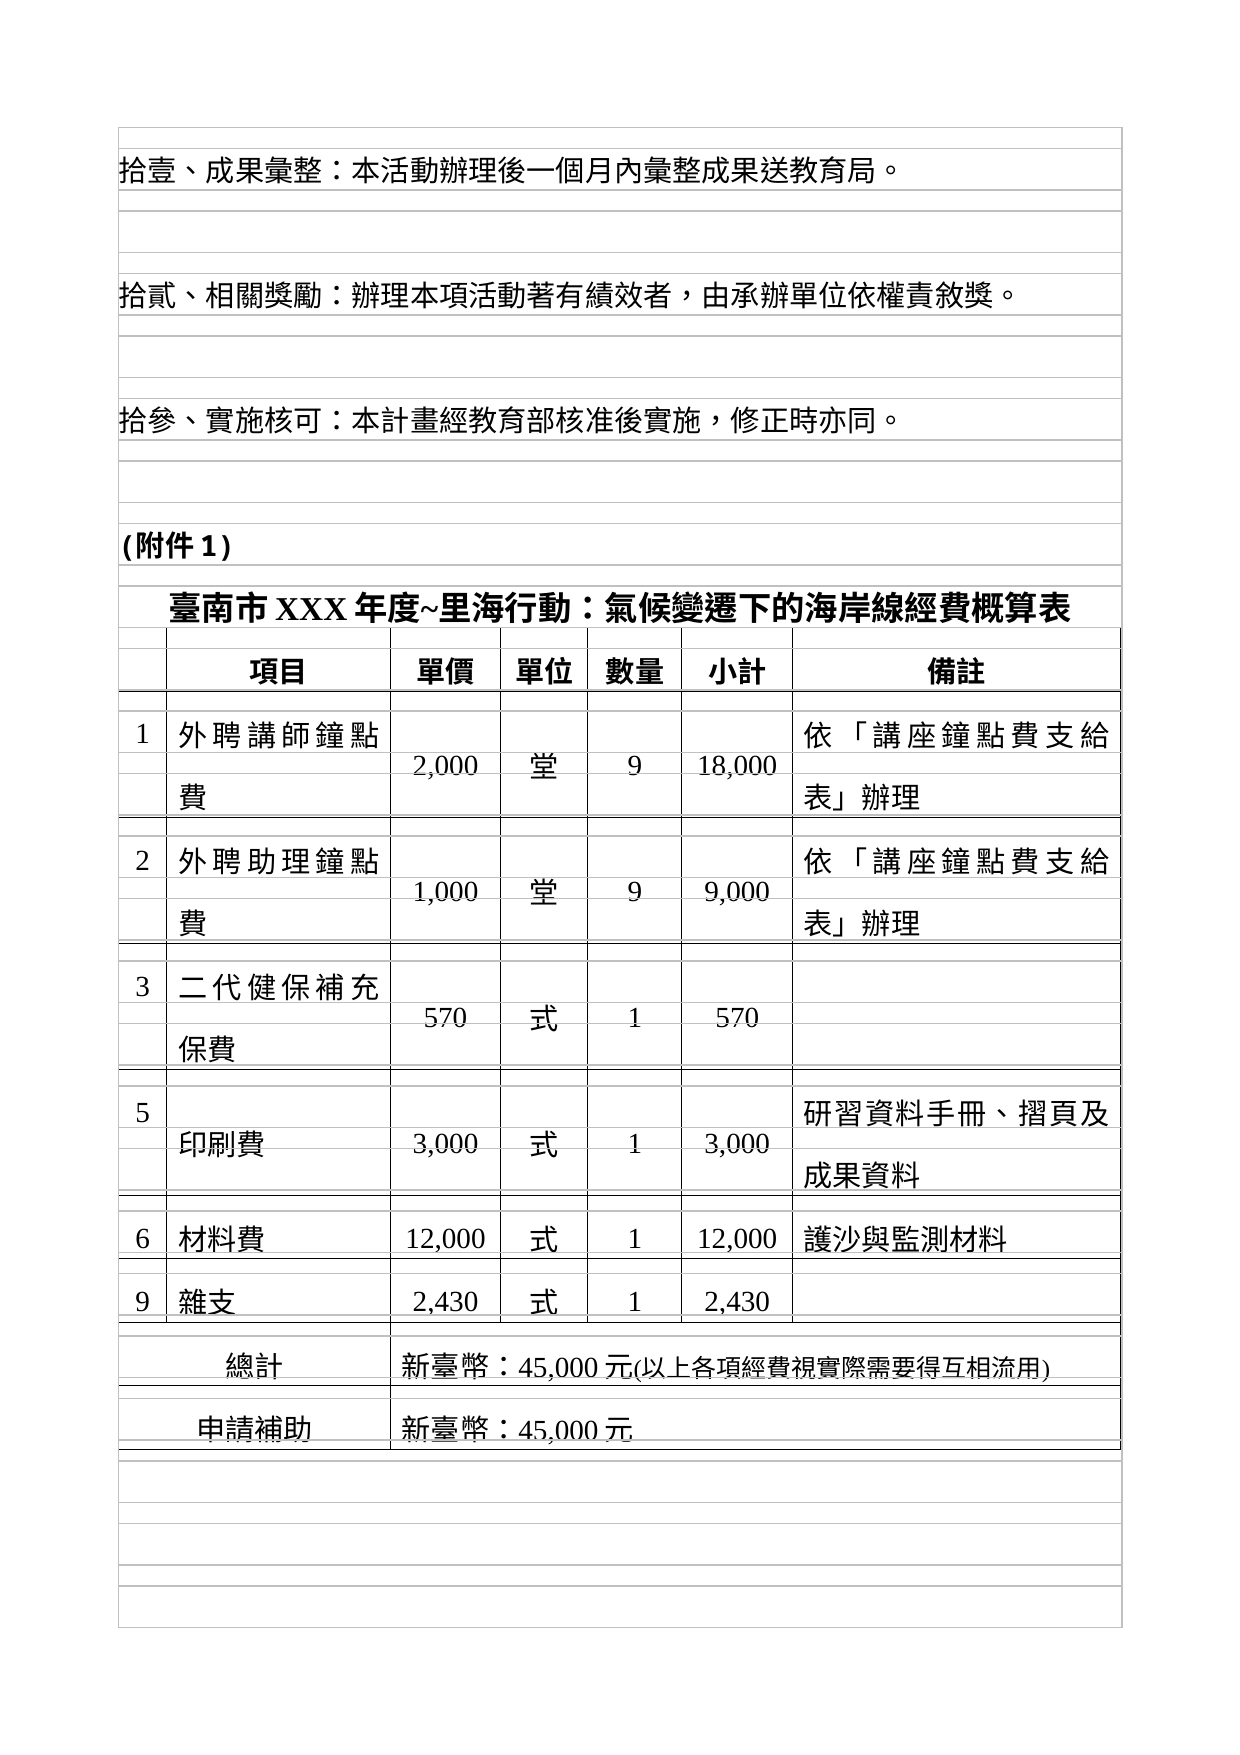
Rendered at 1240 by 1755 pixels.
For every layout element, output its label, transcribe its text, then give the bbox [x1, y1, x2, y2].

table_cell 2,000 [391, 774, 500, 814]
table_cell 5 [119, 1087, 166, 1127]
table_cell 9 [588, 692, 681, 710]
table_cell [793, 1316, 1120, 1322]
table_cell [793, 1024, 1120, 1064]
table_header 單位 [501, 649, 587, 689]
table_cell [793, 692, 1120, 710]
table_header 項目 [167, 649, 390, 689]
table_header [682, 628, 792, 648]
table_cell [793, 818, 1120, 835]
table_cell 二代健保補充 [167, 962, 390, 1002]
table_cell [119, 878, 166, 898]
table_header [119, 628, 166, 648]
table_cell 護沙與監測材料 [793, 1212, 1120, 1252]
table_cell [391, 1386, 1120, 1398]
table_cell 12,000 [682, 1212, 792, 1252]
table_cell 式 [501, 1149, 587, 1189]
table_cell [119, 1323, 390, 1335]
table_cell 570 [748, 1009, 755, 1023]
table_cell 材料費 [167, 1212, 390, 1252]
table_cell 新臺幣：45,000元(以上各項經費視實際需要得互相流用) [391, 1337, 1120, 1377]
table_cell 外聘講師鐘點 [167, 712, 390, 752]
table_cell 570 [682, 1024, 792, 1064]
table_cell 3,000 [391, 1191, 500, 1195]
table_cell 570 [391, 1003, 500, 1023]
table_cell 9 [588, 774, 681, 814]
table_header [167, 628, 390, 648]
table_cell [119, 1128, 166, 1148]
table_cell 印刷費 [167, 1128, 390, 1148]
table_cell 3,000 [391, 1087, 500, 1127]
table_header 小計 [682, 649, 792, 689]
table_cell [793, 1128, 1120, 1148]
table_cell 570 [391, 944, 500, 960]
table_cell 2,000 [391, 712, 500, 752]
table_cell [391, 1323, 1120, 1335]
table_cell 雜支 [167, 1274, 390, 1314]
table_cell [391, 1316, 500, 1322]
table_cell [391, 1259, 500, 1273]
table_cell 18,000 [682, 753, 792, 773]
text [119, 253, 1121, 273]
table_cell 式 [501, 1003, 587, 1023]
table_cell [119, 1259, 166, 1273]
table_cell [119, 1070, 166, 1085]
table_cell [682, 1259, 792, 1273]
table_cell 9 [588, 712, 681, 752]
table_cell 2,000 [391, 692, 500, 710]
table_cell [167, 1259, 390, 1273]
table_cell [119, 944, 166, 960]
table_cell [167, 878, 390, 898]
table_cell 堂 [501, 878, 587, 898]
table_cell [588, 1253, 681, 1258]
table_cell 1 [588, 1128, 681, 1148]
table_cell [167, 1253, 390, 1258]
table_cell [793, 1191, 1120, 1195]
table_cell 印刷費 [195, 1135, 203, 1148]
text [119, 378, 1121, 398]
text 臺南市XXX年度~里海行動：氣候變遷下的海岸線經費概算表 [119, 587, 1121, 627]
table_cell 印刷費 [167, 1070, 390, 1085]
table_cell 新臺幣：45,000元 [391, 1399, 1120, 1439]
table_cell 式 [501, 962, 587, 1002]
table_cell 堂 [501, 774, 587, 814]
table_cell 9,000 [730, 883, 737, 898]
table_cell [793, 962, 1120, 1002]
text (附件1) [119, 524, 1121, 564]
table_cell [793, 1274, 1120, 1314]
table_cell 3,000 [391, 1149, 500, 1189]
table_cell 堂 [501, 818, 587, 835]
table_cell 費 [167, 899, 390, 939]
table_cell 570 [682, 962, 792, 1002]
table_cell 式 [501, 1128, 587, 1148]
table_cell 3,000 [682, 1128, 792, 1148]
table_cell 依「講座鐘點費支給 [793, 837, 1120, 877]
table_cell 570 [391, 962, 500, 1002]
table_cell 12,000 [391, 1212, 500, 1252]
table_cell 1 [119, 712, 166, 752]
table_cell 1 [588, 1274, 681, 1314]
table_cell 式 [501, 1070, 587, 1085]
table_header 備註 [793, 649, 1120, 689]
table_cell [167, 753, 390, 773]
table_cell [793, 944, 1120, 960]
table_header [793, 628, 1120, 648]
table_cell [167, 1196, 390, 1210]
table_cell [793, 1259, 1120, 1273]
table_cell 3,000 [682, 1087, 792, 1127]
table_cell [167, 1003, 390, 1023]
table_cell [501, 1316, 587, 1322]
table_cell [167, 692, 390, 710]
table_cell 1 [588, 1070, 681, 1085]
table_cell 表」辦理 [793, 899, 1120, 939]
table_cell 1 [588, 962, 681, 1002]
table_cell [119, 774, 166, 814]
table_cell [167, 1316, 390, 1322]
table_cell [588, 1196, 681, 1210]
text [119, 503, 1121, 523]
table_cell [119, 1196, 166, 1210]
table_header [391, 628, 500, 648]
table_cell 1 [588, 1191, 681, 1195]
table_cell [391, 1196, 500, 1210]
table_header 單價 [391, 649, 500, 689]
table_cell 1 [588, 1087, 681, 1127]
table_cell 依「講座鐘點費支給 [793, 712, 1120, 752]
table_cell 3,000 [391, 1128, 500, 1148]
table_header [588, 628, 681, 648]
table_cell [793, 753, 1120, 773]
text [119, 128, 1121, 148]
table_cell 1 [588, 1212, 681, 1252]
table_cell [793, 1253, 1120, 1258]
table_cell 6 [119, 1212, 166, 1252]
table_cell 堂 [501, 753, 587, 773]
table_cell 式 [501, 1087, 587, 1127]
table_cell [682, 1253, 792, 1258]
table_cell [119, 1003, 166, 1023]
table_cell 1,000 [467, 883, 474, 898]
table_cell 1,000 [391, 837, 500, 877]
table_cell [119, 818, 166, 835]
table_cell 1,000 [391, 818, 500, 835]
text 拾參、實施核可：本計畫經教育部核准後實施，修正時亦同。 [119, 399, 1121, 439]
table_cell 研習資料手冊、摺頁及 [793, 1087, 1120, 1127]
table_cell [391, 1441, 1120, 1449]
table_cell 堂 [501, 712, 587, 752]
table_cell 式 [501, 944, 587, 960]
table_cell 式 [501, 1024, 587, 1064]
table_cell 式 [501, 1274, 587, 1314]
table_cell 1 [588, 1024, 681, 1064]
table_cell [501, 1259, 587, 1273]
table_cell 570 [682, 1003, 792, 1023]
table_cell 1 [588, 944, 681, 960]
table_cell 9,000 [744, 883, 751, 898]
table_cell [793, 1003, 1120, 1023]
table_cell 保費 [167, 1024, 390, 1064]
table_cell [167, 944, 390, 960]
table_cell 費 [167, 774, 390, 814]
table_cell 9 [588, 753, 681, 773]
table_cell 2,000 [453, 757, 460, 773]
text [119, 566, 1121, 585]
table_cell 式 [501, 1212, 587, 1252]
table_cell 成果資料 [793, 1149, 1120, 1189]
table_cell [793, 1196, 1120, 1210]
table_cell 570 [682, 944, 792, 960]
table_cell 9,000 [682, 837, 792, 877]
table_cell 9,000 [682, 878, 792, 898]
table_cell 3,000 [682, 1070, 792, 1085]
table_cell 外聘助理鐘點 [167, 837, 390, 877]
table_cell [119, 1441, 390, 1449]
table_cell 1,000 [453, 883, 460, 898]
table_cell 1 [588, 1003, 681, 1023]
table_cell [793, 878, 1120, 898]
table_cell 2,000 [467, 757, 474, 773]
table_cell [119, 753, 166, 773]
table_cell 2,000 [391, 753, 500, 773]
table_cell 18,000 [682, 712, 792, 752]
table_header 數量 [588, 649, 681, 689]
table_cell 18,000 [682, 692, 792, 710]
table_header [119, 649, 166, 689]
table_cell 2,000 [438, 757, 445, 773]
table_cell [119, 1386, 390, 1398]
table_cell [501, 1253, 587, 1258]
table_cell [391, 1253, 500, 1258]
table_cell [793, 1070, 1120, 1085]
table_cell 印刷費 [167, 1087, 390, 1127]
table_cell 9,000 [682, 818, 792, 835]
table_header [501, 628, 587, 648]
table_cell 2,430 [682, 1274, 792, 1314]
table_cell 3,000 [391, 1070, 500, 1085]
table_cell 18,000 [682, 774, 792, 814]
table_cell 申請補助 [119, 1399, 390, 1439]
table_cell 570 [456, 1009, 463, 1023]
table_cell [119, 1149, 166, 1189]
table_cell [119, 1253, 166, 1258]
table_cell 9 [119, 1274, 166, 1314]
table_cell 9 [588, 899, 681, 939]
table_cell 印刷費 [167, 1149, 390, 1189]
table_cell [119, 1316, 166, 1322]
table_cell [588, 1316, 681, 1322]
table_cell [588, 1259, 681, 1273]
table_cell 9 [588, 837, 681, 877]
table_cell 2,430 [391, 1274, 500, 1314]
table_cell 總計 [119, 1337, 390, 1377]
table_cell 9 [588, 818, 681, 835]
table_cell 3,000 [682, 1191, 792, 1195]
table_cell [167, 818, 390, 835]
table_cell 堂 [501, 899, 587, 939]
table_cell [682, 1316, 792, 1322]
table_cell 式 [501, 1191, 587, 1195]
table_cell [119, 692, 166, 710]
table_cell 1,000 [438, 883, 445, 898]
table_cell 1 [588, 1149, 681, 1189]
table_cell 堂 [501, 837, 587, 877]
table_cell [682, 1196, 792, 1210]
table_cell [391, 1378, 1120, 1385]
table_cell [119, 899, 166, 939]
table_cell 2 [119, 837, 166, 877]
table_cell 堂 [501, 692, 587, 710]
table_cell 表」辦理 [793, 774, 1120, 814]
table_cell [119, 1378, 390, 1385]
table_cell 9 [588, 878, 681, 898]
table_cell 印刷費 [167, 1191, 390, 1195]
table_cell 3,000 [682, 1149, 792, 1189]
table_cell 3 [119, 962, 166, 1002]
table_cell 9,000 [759, 883, 766, 898]
table_cell [119, 1024, 166, 1064]
table_cell 1,000 [391, 878, 500, 898]
text 拾貳、相關獎勵：辦理本項活動著有績效者，由承辦單位依權責敘獎。 [119, 274, 1121, 314]
table_cell 9,000 [682, 899, 792, 939]
table_cell [119, 1191, 166, 1195]
table_cell 570 [391, 1024, 500, 1064]
text 拾壹、成果彙整：本活動辦理後一個月內彙整成果送教育局。 [119, 149, 1121, 189]
table_cell 1,000 [391, 899, 500, 939]
table_cell [501, 1196, 587, 1210]
